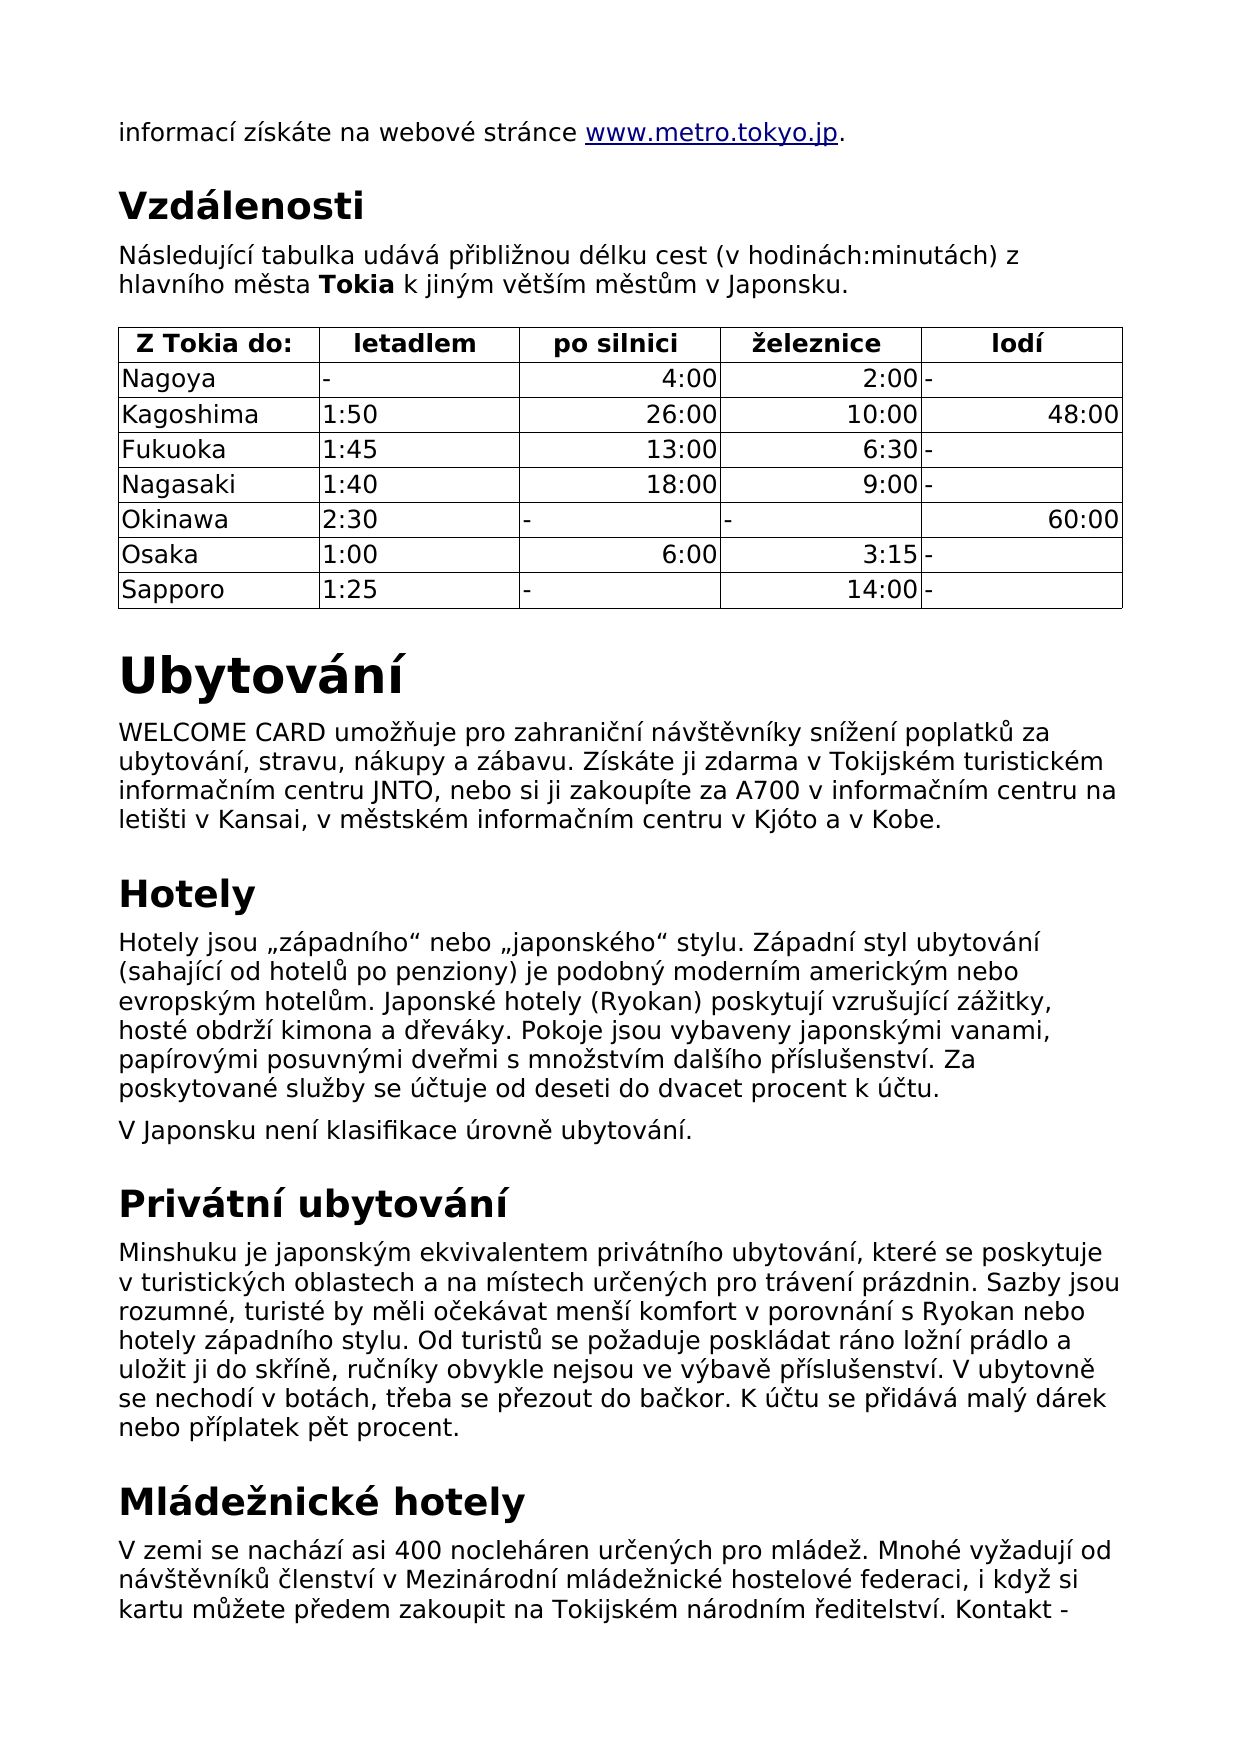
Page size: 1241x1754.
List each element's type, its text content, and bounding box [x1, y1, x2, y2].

subtitle Ubytování [118, 647, 1122, 706]
table_cell - [520, 573, 720, 607]
text Následující tabulka udává přibližnou délku cest (v hodinách:minutách) z hlavního města Tokia k jiným větším městům v Japonsku. [118, 241, 1122, 299]
table_cell - [922, 538, 1122, 572]
table_cell 3:15 [721, 538, 921, 572]
table_cell 1:45 [320, 433, 519, 467]
table_header letadlem [320, 328, 519, 362]
table_header Z Tokia do: [119, 328, 319, 362]
table_header železnice [721, 328, 921, 362]
table_cell Okinawa [119, 503, 319, 537]
table_cell 9:00 [721, 468, 921, 502]
table_cell 1:25 [320, 573, 519, 607]
table_cell - [721, 503, 921, 537]
table_cell 1:40 [320, 468, 519, 502]
table_cell 48:00 [922, 398, 1122, 432]
table_cell Sapporo [119, 573, 319, 607]
table_cell - [922, 573, 1122, 607]
text informací získáte na webové stránce www.metro.tokyo.jp. [118, 118, 1122, 147]
table_cell 1:00 [320, 538, 519, 572]
table_cell 6:00 [520, 538, 720, 572]
table_cell 18:00 [520, 468, 720, 502]
table_cell 14:00 [721, 573, 921, 607]
subtitle Privátní ubytování [118, 1182, 1122, 1226]
table_header po silnici [520, 328, 720, 362]
table_cell 13:00 [520, 433, 720, 467]
subtitle Vzdálenosti [118, 185, 1122, 228]
table_cell Osaka [119, 538, 319, 572]
text V zemi se nachází asi 400 nocleháren určených pro mládež. Mnohé vyžadují od návštěvníků členství v Mezinárodní mládežnické hostelové federaci, i když si kartu můžete předem zakoupit na Tokijském národním ředitelství. Kontakt [118, 1536, 1122, 1624]
table_cell 2:30 [320, 503, 519, 537]
table_cell 1:50 [320, 398, 519, 432]
table_cell 2:00 [721, 363, 921, 397]
table_cell Fukuoka [119, 433, 319, 467]
table_cell - [922, 468, 1122, 502]
text Minshuku je japonským ekvivalentem privátního ubytování, které se poskytuje v turistických oblastech a na místech určených pro trávení prázdnin. Sazby jsou rozumné, turisté by měli očekávat menší komfort v porovnání s Ryokan nebo hotely západního stylu. Od turistů se požaduje poskládat ráno ložní prádlo a uložit ji do skříně, ručníky obvykle nejsou ve výbavě příslušenství. V ubytovně se nechodí v botách, třeba se přezout do bačkor. K účtu se přidává malý dárek nebo příplatek pět procent. [118, 1239, 1122, 1443]
text Hotely jsou „západního“ nebo „japonského“ stylu. Západní styl ubytování (sahající od hotelů po penziony) je podobný moderním americkým nebo evropským hotelům. Japonské hotely (Ryokan) poskytují vzrušující zážitky, hosté obdrží kimona a dřeváky. Pokoje jsou vybaveny japonskými vanami, papírovými posuvnými dveřmi s množstvím dalšího příslušenství. Za poskytované služby se účtuje od deseti do dvacet procent k účtu. [118, 928, 1122, 1103]
subtitle Mládežnické hotely [118, 1480, 1122, 1524]
table_cell - [922, 363, 1122, 397]
table_cell 60:00 [922, 503, 1122, 537]
table_cell 6:30 [721, 433, 921, 467]
subtitle Hotely [118, 872, 1122, 916]
table_cell - [320, 363, 519, 397]
table_cell - [520, 503, 720, 537]
table_cell 4:00 [520, 363, 720, 397]
text V Japonsku není klasifikace úrovně ubytování. [118, 1116, 1122, 1145]
text WELCOME CARD umožňuje pro zahraniční návštěvníky snížení poplatků za ubytování, stravu, nákupy a zábavu. Získáte ji zdarma v Tokijském turistickém informačním centru JNTO, nebo si ji zakoupíte za A700 v informačním centru na letišti v Kansai, v městském informačním centru v Kjóto a v Kobe. [118, 718, 1122, 835]
table_cell Nagasaki [119, 468, 319, 502]
table_cell - [922, 433, 1122, 467]
table_cell Kagoshima [119, 398, 319, 432]
table_cell Nagoya [119, 363, 319, 397]
table_cell 10:00 [721, 398, 921, 432]
table_cell 26:00 [520, 398, 720, 432]
table_header lodí [922, 328, 1122, 362]
